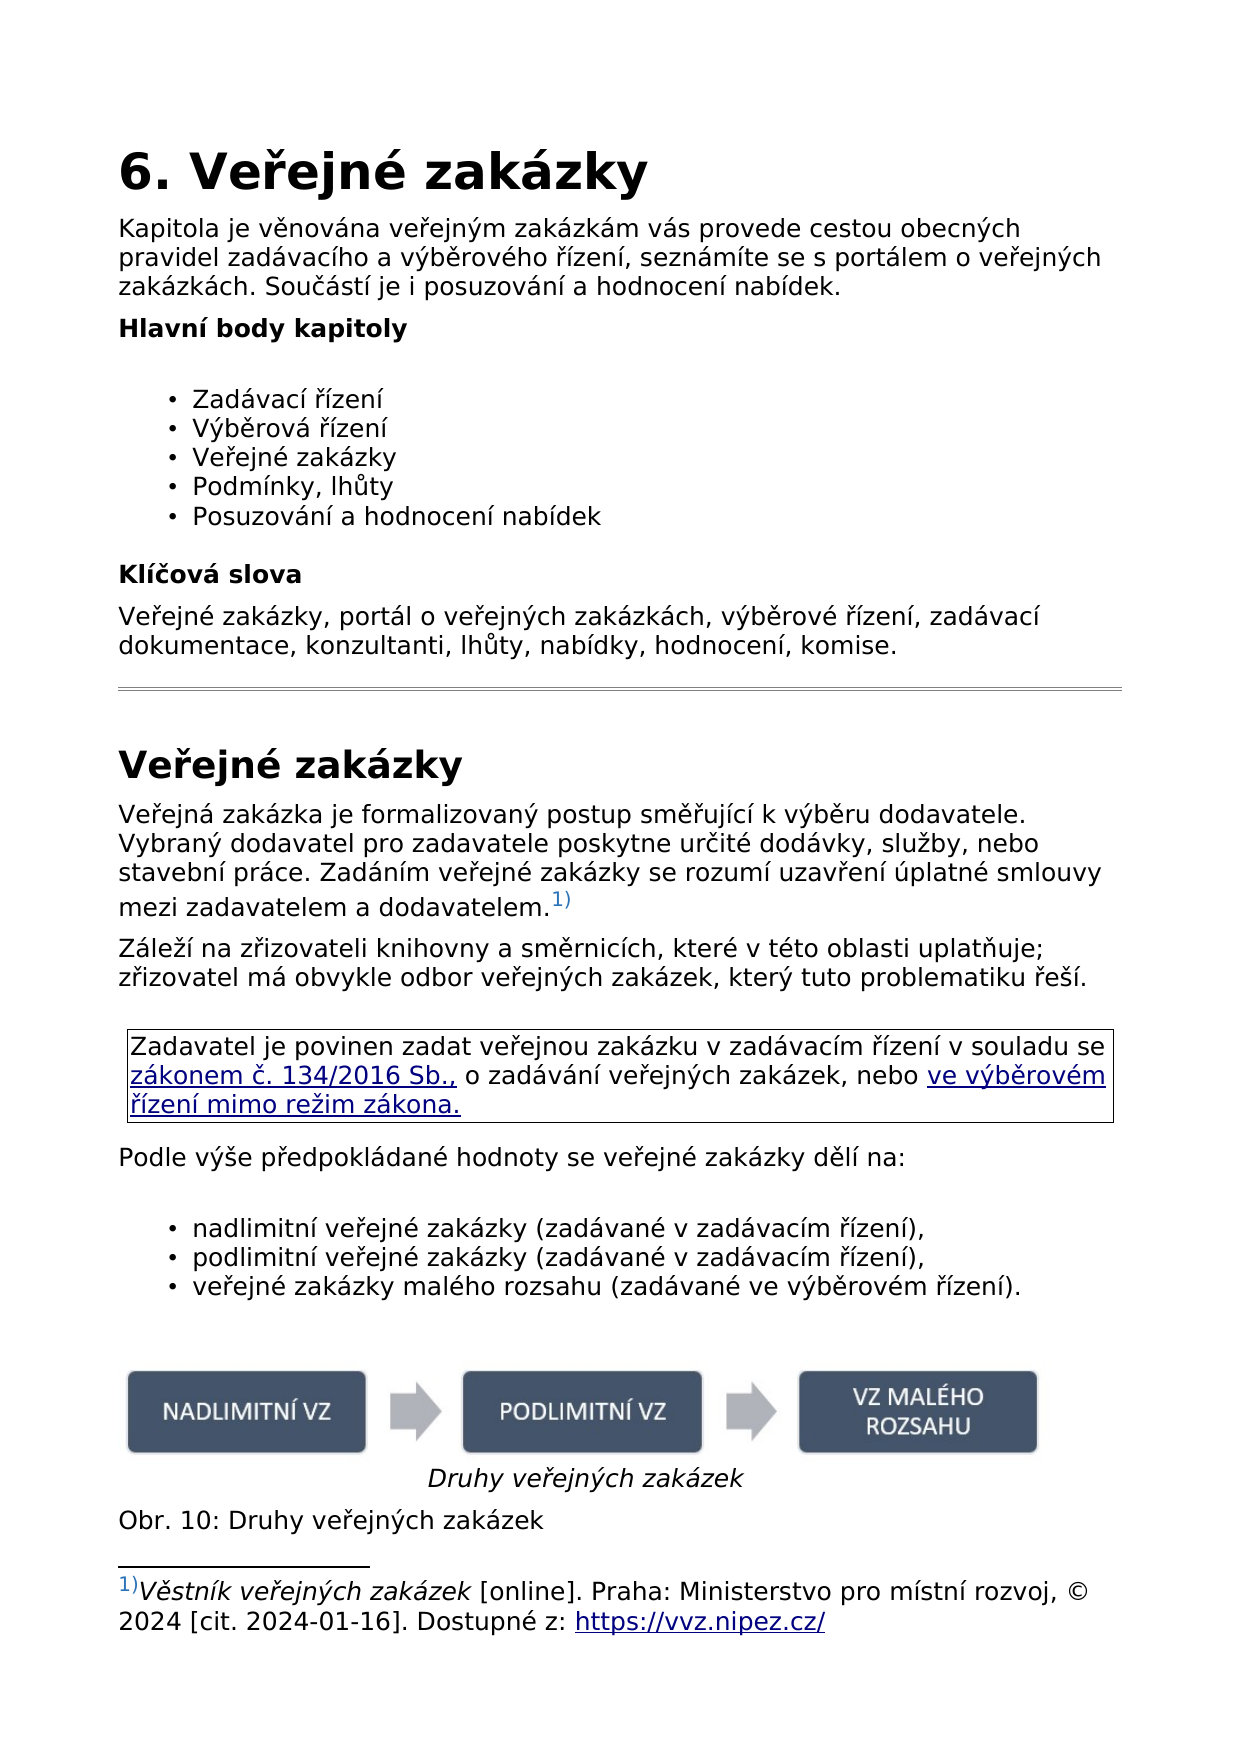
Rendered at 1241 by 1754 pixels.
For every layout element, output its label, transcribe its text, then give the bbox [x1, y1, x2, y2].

text Klíčová slova [118, 560, 1122, 589]
list Výběrová řízení [177, 414, 1122, 443]
list veřejné zakázky malého rozsahu (zadávané ve výběrovém řízení). [177, 1273, 1122, 1302]
list Veřejné zakázky [177, 443, 1122, 472]
list Posuzování a hodnocení nabídek [177, 502, 1122, 531]
text Kapitola je věnována veřejným zakázkám vás provede cestou obecných pravidel zadávacího a výběrového řízení, seznámíte se s portálem o veřejných zakázkách. Součástí je i posuzování a hodnocení nabídek. [118, 214, 1122, 301]
text Veřejné zakázky, portál o veřejných zakázkách, výběrové řízení, zadávací dokumentace, konzultanti, lhůty, nabídky, hodnocení, komise. [118, 602, 1122, 660]
text Záleží na zřizovateli knihovny a směrnicích, které v této oblasti uplatňuje; zřizovatel má obvykle odbor veřejných zakázek, který tuto problematiku řeší. [118, 934, 1122, 993]
text Obr. 10: Druhy veřejných zakázek [118, 1506, 1122, 1536]
table_header Zadavatel je povinen zadat veřejnou zakázku v zadávacím řízení v souladu se zákonem č. 134/2016 Sb., o zadávání veřejných zakázek, nebo ve výběrovém řízení mimo režim zákona. [128, 1030, 1113, 1122]
list nadlimitní veřejné zakázky (zadávané v zadávacím řízení), [177, 1214, 1122, 1243]
list podlimitní veřejné zakázky (zadávané v zadávacím řízení), [177, 1243, 1122, 1273]
subtitle 6. Veřejné zakázky [118, 143, 1122, 201]
list Zadávací řízení [177, 385, 1122, 414]
text Veřejná zakázka je formalizovaný postup směřující k výběru dodavatele. Vybraný dodavatel pro zadavatele poskytne určité dodávky, služby, nebo stavební práce. Zadáním veřejné zakázky se rozumí uzavření úplatné smlouvy mezi zadavatelem a dodavatelem. [118, 800, 1122, 922]
text Podle výše předpokládané hodnoty se veřejné zakázky dělí na: [118, 1005, 1122, 1172]
list Podmínky, lhůty [177, 472, 1122, 502]
subtitle Veřejné zakázky [118, 744, 1122, 788]
text Druhy veřejných zakázek [118, 1465, 1056, 1494]
picture [118, 1343, 1056, 1465]
text Věstník veřejných zakázek [online]. Praha: Ministerstvo pro místní rozvoj, © 2024 [cit. 2024-01-16]. Dostupné z: https://vvz.nipez.cz/ [118, 1573, 1122, 1636]
text Hlavní body kapitoly [118, 314, 1122, 343]
